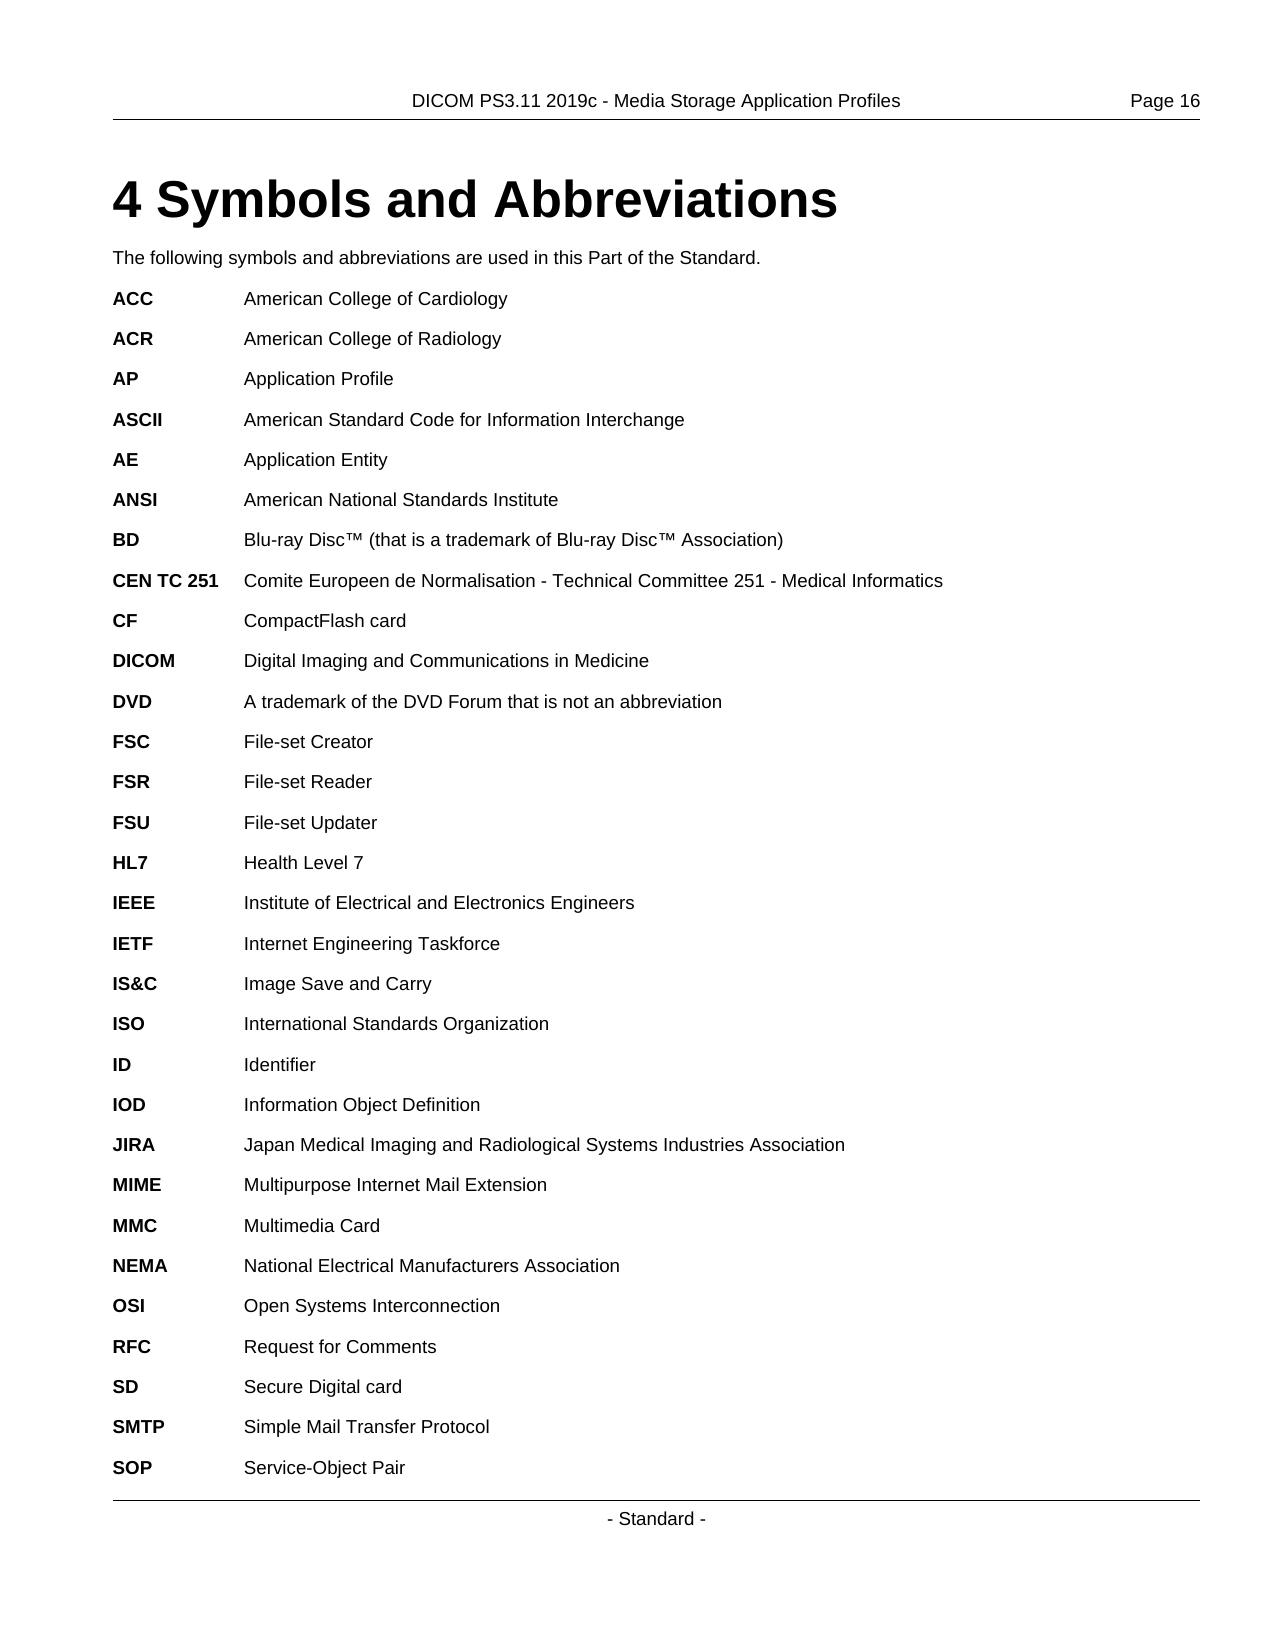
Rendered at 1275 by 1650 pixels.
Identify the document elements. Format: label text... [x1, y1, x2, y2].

text IEEE Institute of Electrical and Electronics Engineers [112, 892, 1200, 914]
text AP Application Profile [112, 368, 1200, 389]
text ACR American College of Radiology [112, 328, 1200, 349]
text SD Secure Digital card [112, 1376, 1200, 1397]
text CF CompactFlash card [112, 610, 1200, 631]
text ID Identifier [112, 1053, 1200, 1075]
text SOP Service-Object Pair [112, 1456, 1200, 1478]
text IOD Information Object Definition [112, 1094, 1200, 1115]
text RFC Request for Comments [112, 1336, 1200, 1357]
text MIME Multipurpose Internet Mail Extension [112, 1174, 1200, 1196]
text IS&C Image Save and Carry [112, 973, 1200, 994]
text The following symbols and abbreviations are used in this Part of the Standard. [112, 247, 1200, 269]
text HL7 Health Level 7 [112, 852, 1200, 873]
text ACC American College of Cardiology [112, 287, 1200, 309]
text FSU File-set Updater [112, 811, 1200, 833]
text DVD A trademark of the DVD Forum that is not an abbreviation [112, 691, 1200, 712]
text ANSI American National Standards Institute [112, 489, 1200, 511]
text MMC Multimedia Card [112, 1214, 1200, 1236]
text JIRA Japan Medical Imaging and Radiological Systems Industries Association [112, 1134, 1200, 1156]
text 4 Symbols and Abbreviations [112, 169, 1200, 228]
text FSC File-set Creator [112, 731, 1200, 752]
text CEN TC 251 Comite Europeen de Normalisation - Technical Committee 251 - Medical Informatics [112, 569, 1200, 591]
text ASCII American Standard Code for Information Interchange [112, 408, 1200, 430]
text ISO International Standards Organization [112, 1013, 1200, 1034]
text SMTP Simple Mail Transfer Protocol [112, 1416, 1200, 1438]
text AE Application Entity [112, 449, 1200, 470]
text FSR File-set Reader [112, 771, 1200, 793]
text IETF Internet Engineering Taskforce [112, 932, 1200, 954]
text OSI Open Systems Interconnection [112, 1295, 1200, 1317]
text BD Blu-ray Disc™ (that is a trademark of Blu-ray Disc™ Association) [112, 529, 1200, 551]
text NEMA National Electrical Manufacturers Association [112, 1255, 1200, 1276]
text DICOM Digital Imaging and Communications in Medicine [112, 650, 1200, 672]
